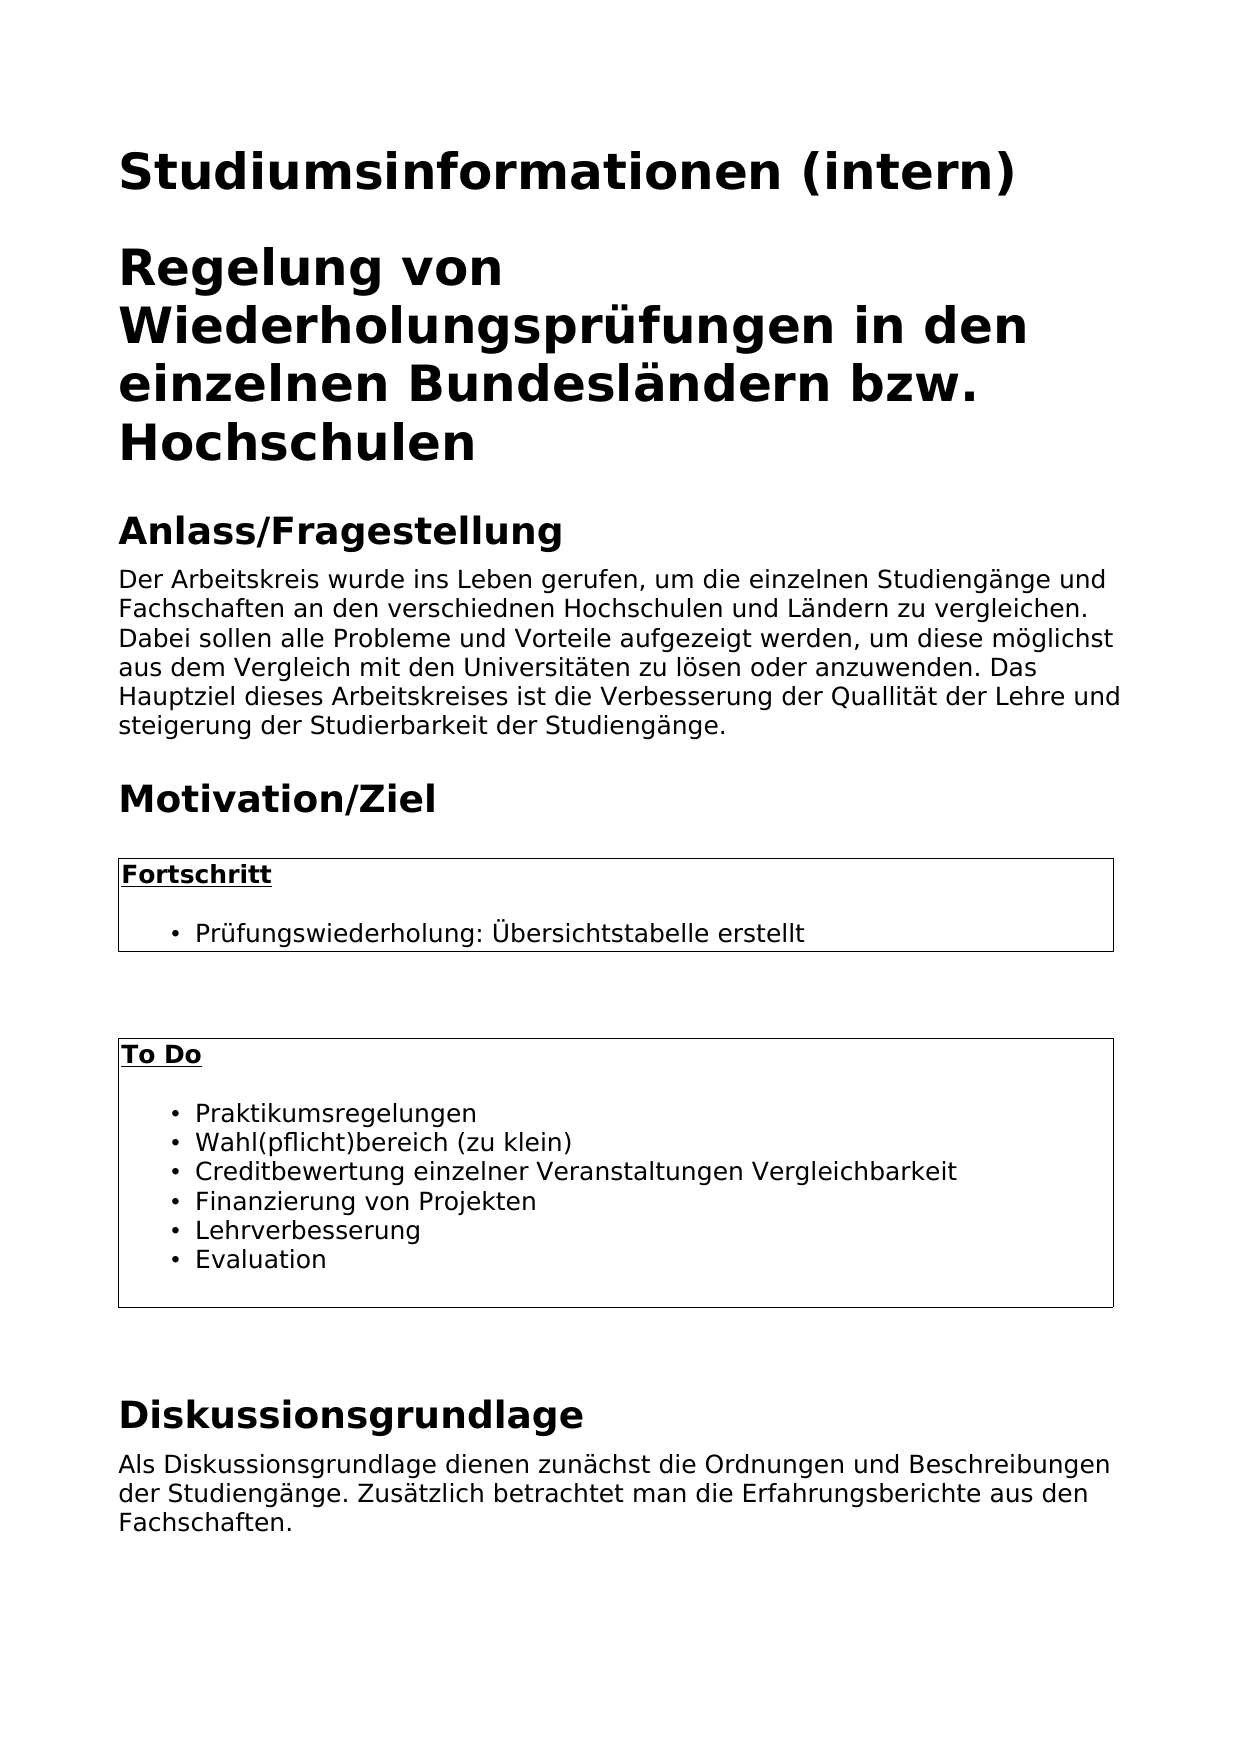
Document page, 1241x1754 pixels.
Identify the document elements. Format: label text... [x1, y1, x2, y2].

text Der Arbeitskreis wurde ins Leben gerufen, um die einzelnen Studiengänge und Fachschaften an den verschiednen Hochschulen und Ländern zu vergleichen. Dabei sollen alle Probleme und Vorteile aufgezeigt werden, um diese möglichst aus dem Vergleich mit den Universitäten zu lösen oder anzuwenden. Das Hauptziel dieses Arbeitskreises ist die Verbesserung der Quallität der Lehre und steigerung der Studierbarkeit der Studiengänge. [118, 565, 1122, 740]
subtitle Studiumsinformationen (intern) [118, 143, 1122, 201]
table_header Fortschritt Prüfungswiederholung: Übersichtstabelle erstellt [119, 859, 1113, 951]
text Als Diskussionsgrundlage dienen zunächst die Ordnungen und Beschreibungen der Studiengänge. Zusätzlich betrachtet man die Erfahrungsberichte aus den Fachschaften. [118, 1450, 1122, 1538]
subtitle Anlass/Fragestellung [118, 509, 1122, 553]
subtitle Diskussionsgrundlage [118, 1394, 1122, 1438]
subtitle Regelung von Wiederholungsprüfungen in den einzelnen Bundesländern bzw. Hochschulen [118, 239, 1122, 472]
table_header To Do Praktikumsregelungen Wahl(pflicht)bereich (zu klein) Creditbewertung einzelner Veranstaltungen Vergleichbarkeit Finanzierung von Projekten Lehrverbesserung Evaluation [119, 1039, 1113, 1307]
subtitle Motivation/Ziel [118, 778, 1122, 822]
